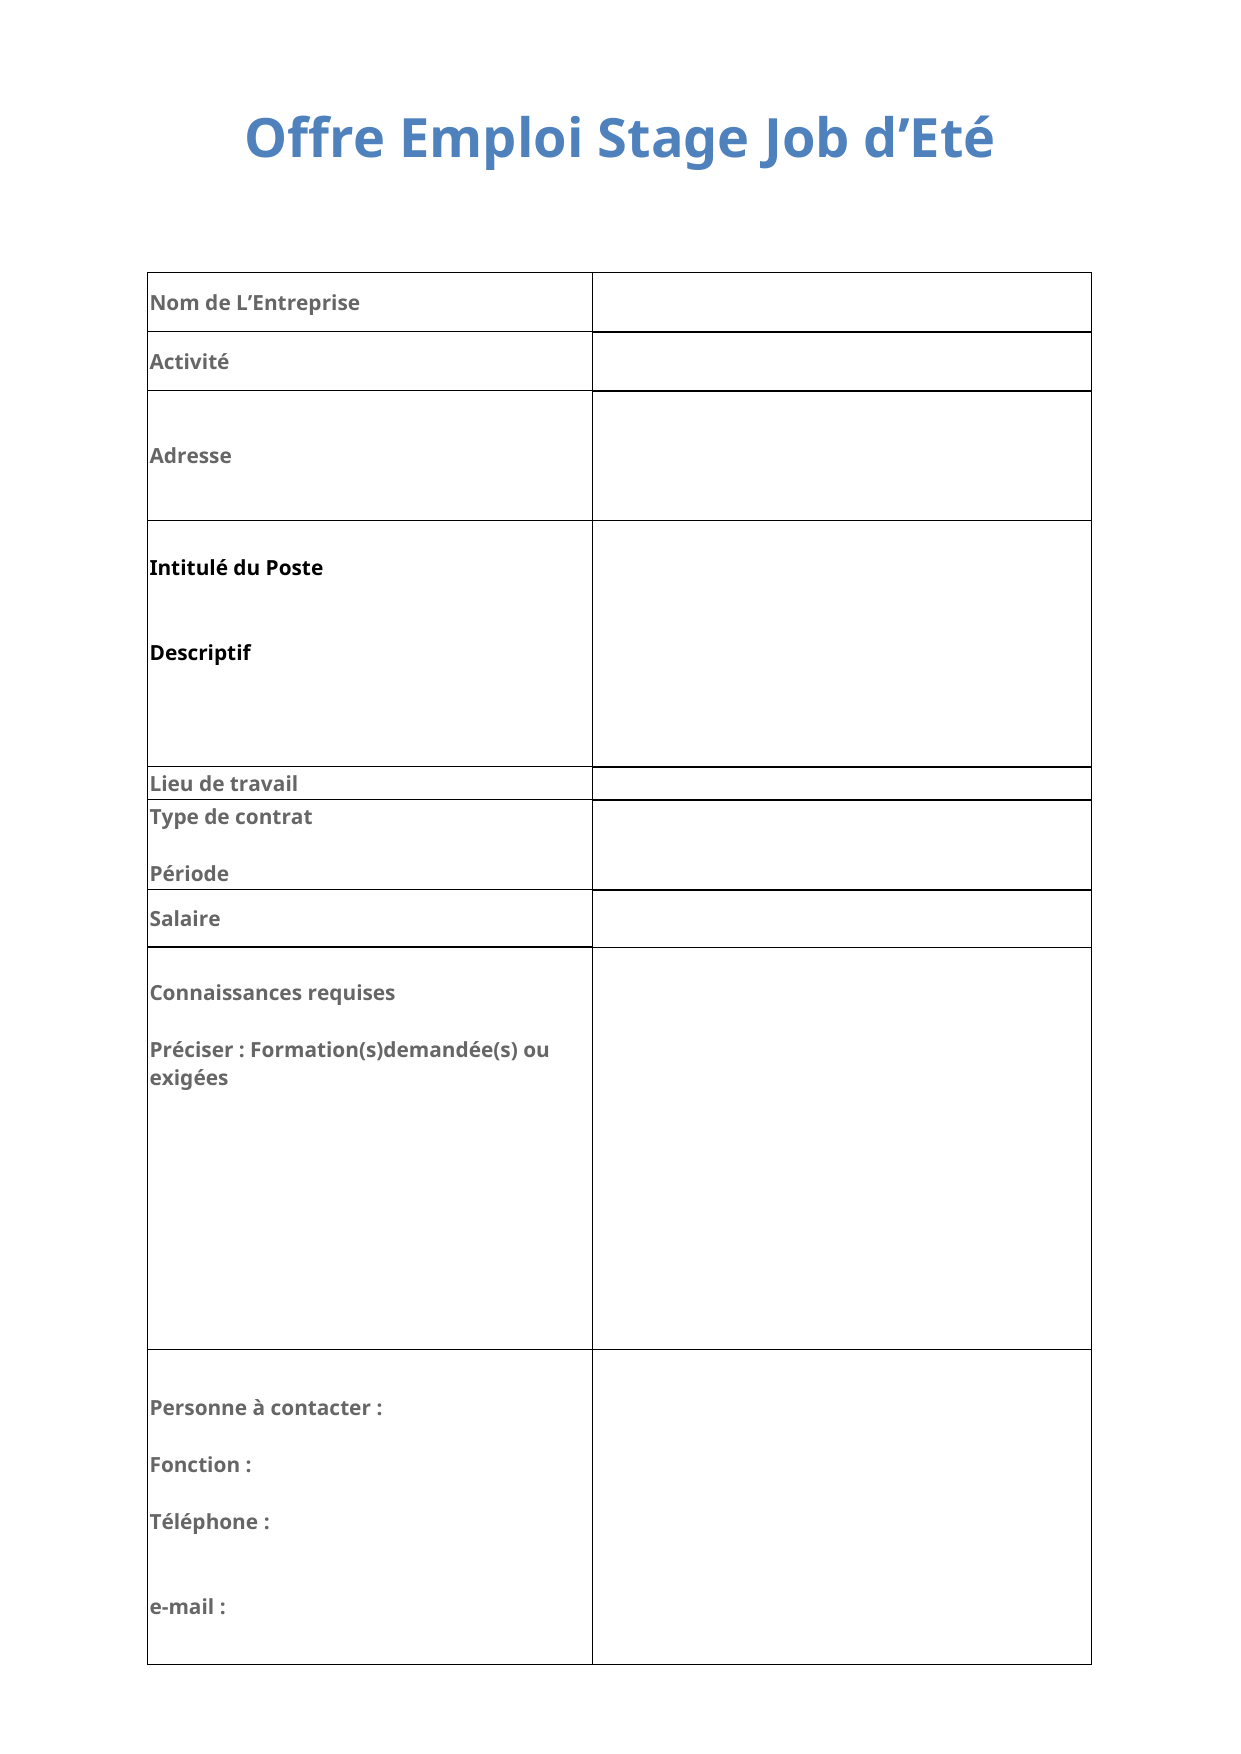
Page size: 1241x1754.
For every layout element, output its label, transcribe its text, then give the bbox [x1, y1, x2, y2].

table_cell [593, 768, 1091, 799]
table_cell [593, 521, 1091, 766]
table_cell Personne à contacter : Fonction : Téléphone : e-mail : [148, 1350, 592, 1664]
table_cell Connaissances requises Préciser : Formation(s)demandée(s) ou exigées [148, 948, 592, 1349]
table_cell [593, 801, 1091, 889]
table_header [593, 273, 1091, 331]
table_cell [593, 333, 1091, 390]
table_cell [593, 392, 1091, 520]
table_header Nom de L’Entreprise [148, 273, 592, 331]
table_cell [593, 1350, 1091, 1664]
table_cell [593, 891, 1091, 946]
table_cell Adresse [148, 391, 592, 520]
table_cell Lieu de travail [148, 767, 592, 799]
table_cell Activité [148, 332, 592, 390]
table_cell [593, 948, 1091, 1349]
subtitle Offre Emploi Stage Job d’Eté [148, 99, 1092, 173]
table_cell Salaire [148, 890, 592, 946]
table_cell Type de contrat Période [148, 800, 592, 889]
table_cell Intitulé du Poste Descriptif [148, 521, 592, 766]
